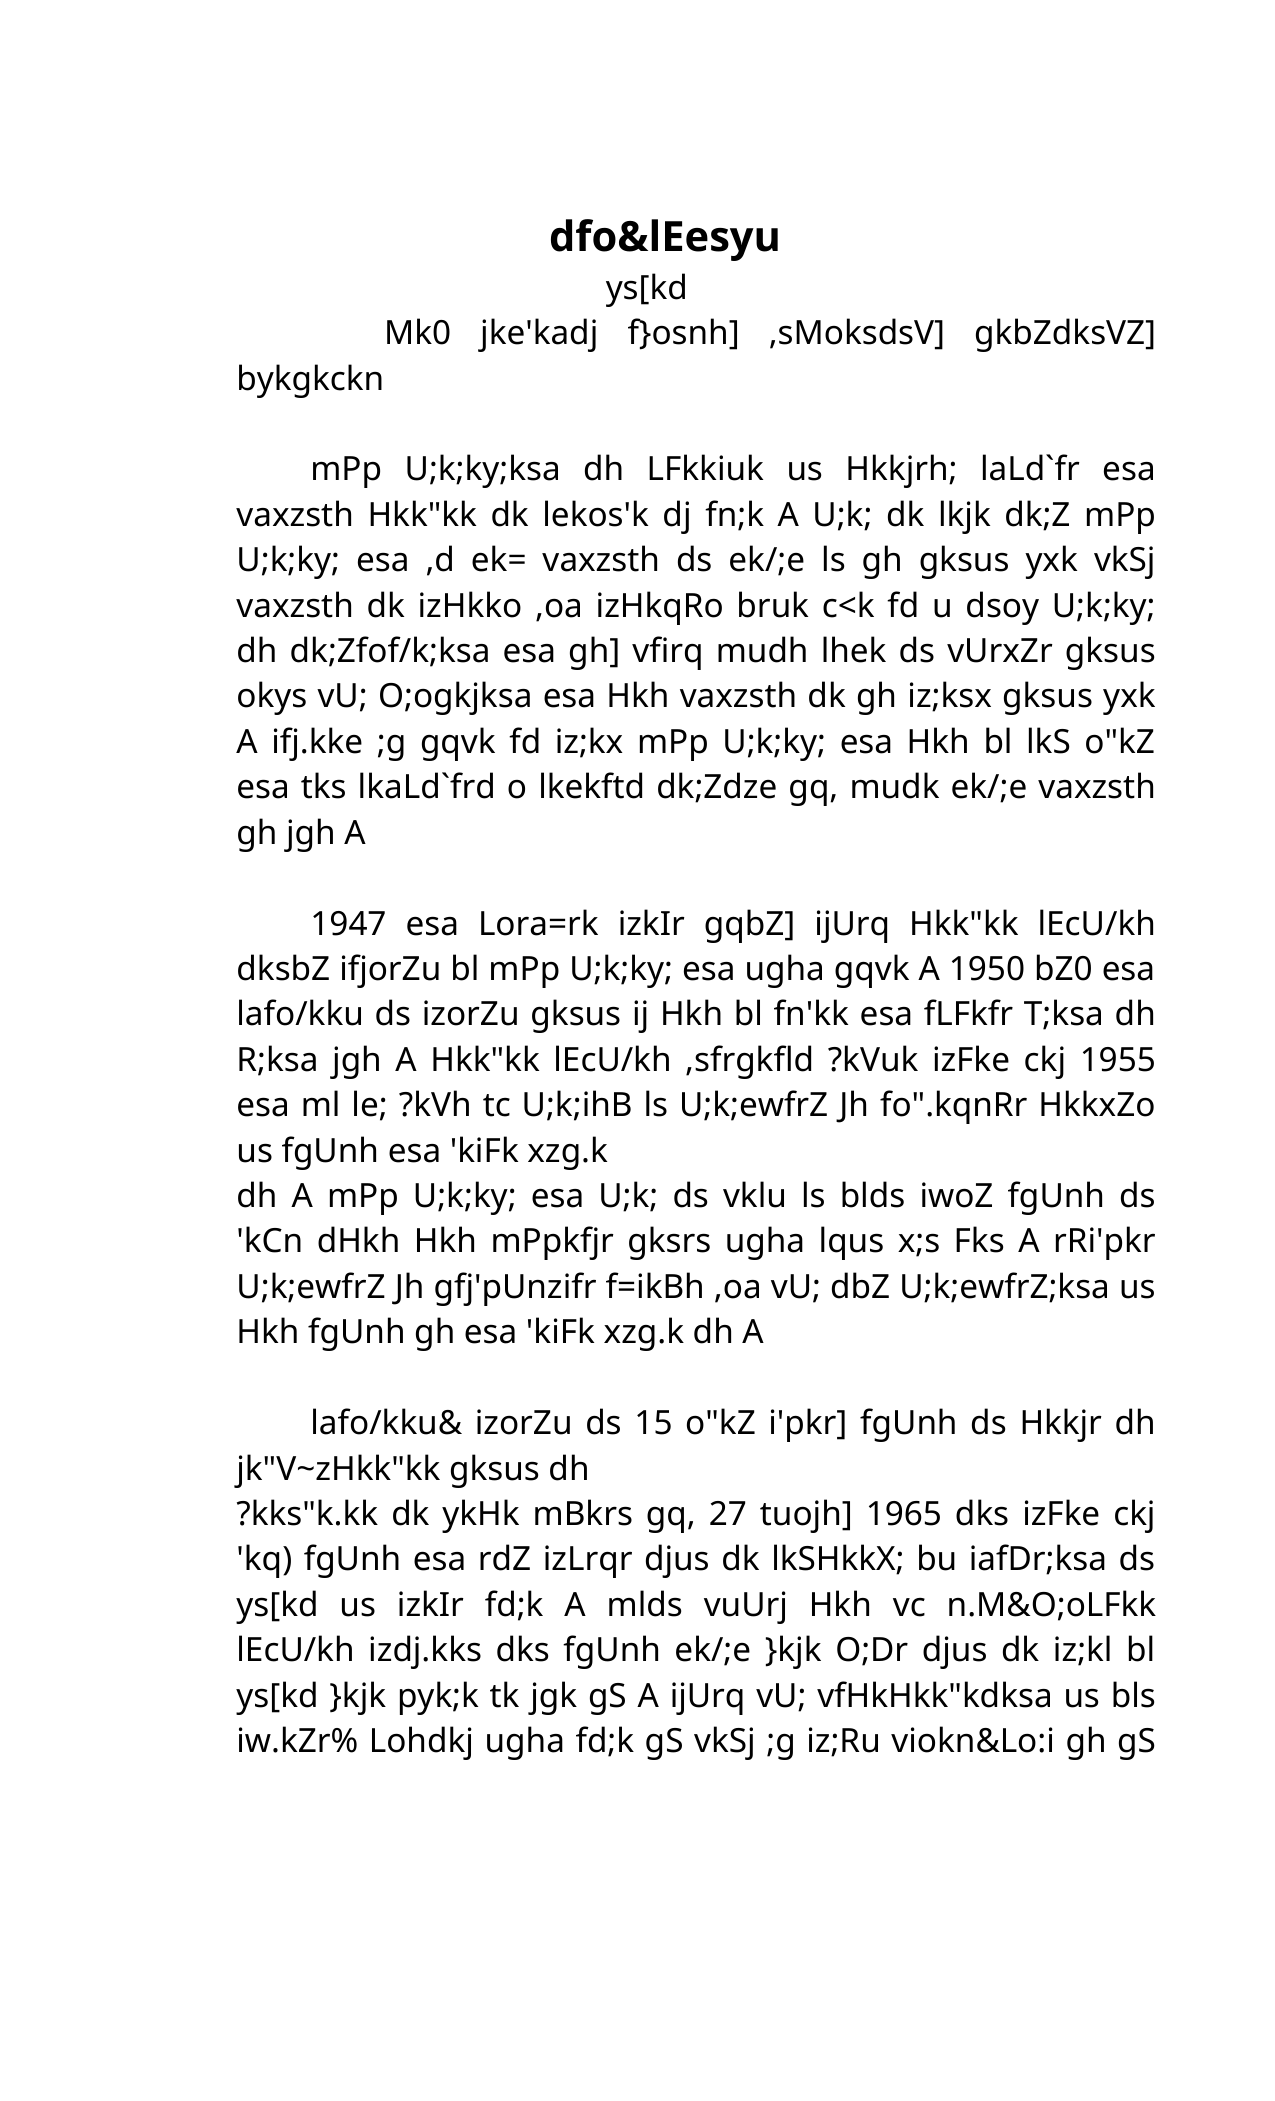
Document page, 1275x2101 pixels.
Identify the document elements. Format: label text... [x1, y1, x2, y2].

text ys[kd [236, 263, 1157, 309]
text dh A mPp U;k;ky; esa U;k; ds vklu ls blds iwoZ fgUnh ds 'kCn dHkh Hkh mPpkfjr gksrs ugha lqus x;s Fks A rRi'pkr U;k;ewfrZ Jh gfj'pUnzifr f=ikBh ,oa vU; dbZ U;k;ewfrZ;ksa us Hkh fgUnh gh esa 'kiFk xzg.k dh A [236, 1172, 1157, 1353]
text mPp U;k;ky;ksa dh LFkkiuk us Hkkjrh; laLd`fr esa vaxzsth Hkk"kk dk lekos'k dj fn;k A U;k; dk lkjk dk;Z mPp U;k;ky; esa ,d ek= vaxzsth ds ek/;e ls gh gksus yxk vkSj vaxzsth dk izHkko ,oa izHkqRo bruk c<k fd u dsoy U;k;ky; dh dk;Zfof/k;ksa esa gh] vfirq mudh lhek ds vUrxZr gksus okys vU; O;ogkjksa esa Hkh vaxzsth dk gh iz;ksx gksus yxk A ifj.kke ;g gqvk fd iz;kx mPp U;k;ky; esa Hkh bl lkS o"kZ esa tks lkaLd`frd o lkekftd dk;Zdze gq, mudk ek/;e vaxzsth gh jgh A [236, 445, 1157, 854]
text dfo&lEesyu [236, 207, 1157, 263]
text 1947 esa Lora=rk izkIr gqbZ] ijUrq Hkk"kk lEcU/kh dksbZ ifjorZu bl mPp U;k;ky; esa ugha gqvk A 1950 bZ0 esa lafo/kku ds izorZu gksus ij Hkh bl fn'kk esa fLFkfr T;ksa dh R;ksa jgh A Hkk"kk lEcU/kh ,sfrgkfld ?kVuk izFke ckj 1955 esa ml le; ?kVh tc U;k;ihB ls U;k;ewfrZ Jh fo".kqnRr HkkxZo us fgUnh esa 'kiFk xzg.k [236, 899, 1157, 1172]
text ?kks"k.kk dk ykHk mBkrs gq, 27 tuojh] 1965 dks izFke ckj 'kq) fgUnh esa rdZ izLrqr djus dk lkSHkkX; bu iafDr;ksa ds ys[kd us izkIr fd;k A mlds vuUrj Hkh vc n.M&O;oLFkk lEcU/kh izdj.kks dks fgUnh ek/;e }kjk O;Dr djus dk iz;kl bl ys[kd }kjk pyk;k tk jgk gS A ijUrq vU; vfHkHkk"kdksa us bls iw.kZr% Lohdkj ugha fd;k gS vkSj ;g iz;Ru viokn&Lo:i gh gS [236, 1490, 1157, 1762]
text lafo/kku& izorZu ds 15 o"kZ i'pkr] fgUnh ds Hkkjr dh jk"V~zHkk"kk gksus dh [236, 1399, 1157, 1490]
text Mk0 jke'kadj f}osnh] ,sMoksdsV] gkbZdksVZ] bykgkckn [236, 309, 1157, 400]
